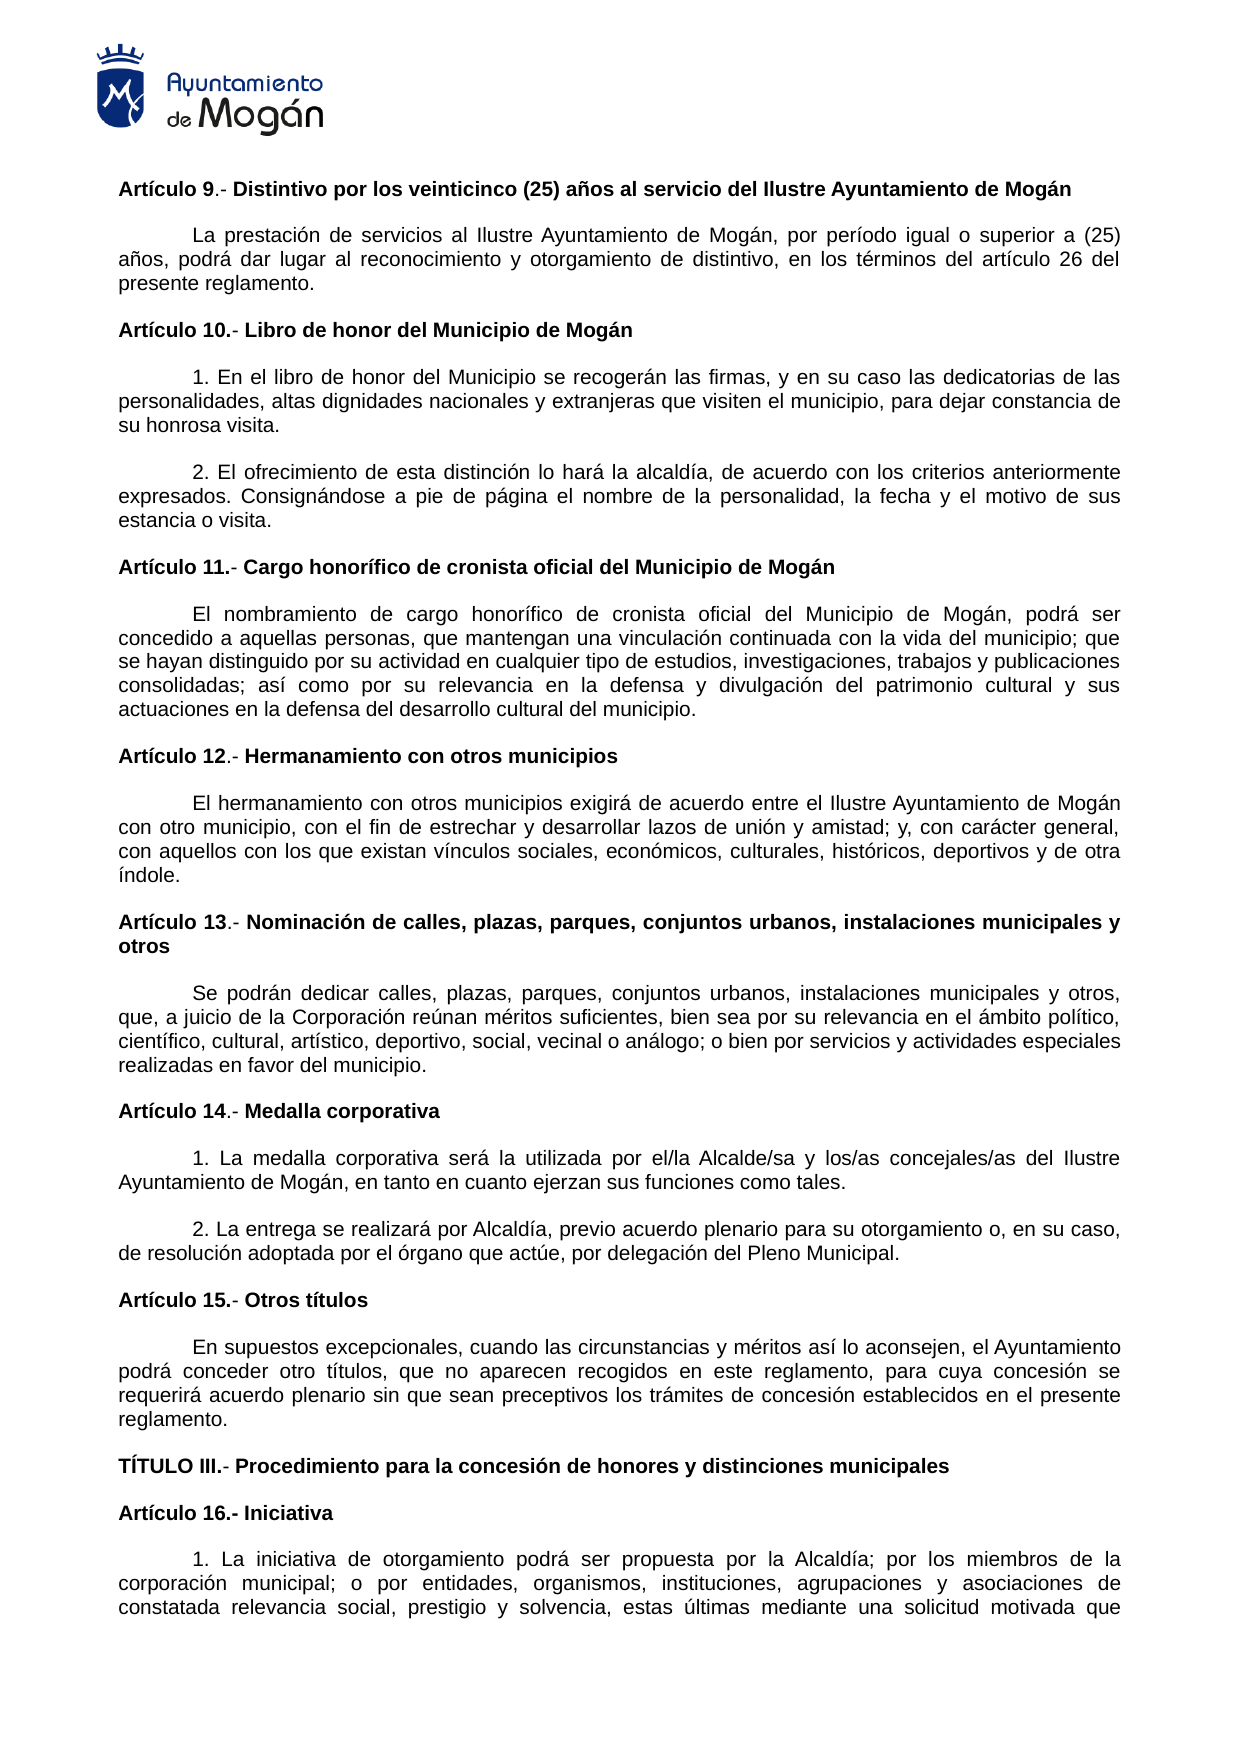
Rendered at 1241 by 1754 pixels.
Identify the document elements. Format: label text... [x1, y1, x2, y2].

text 2. El ofrecimiento de esta distinción lo hará la alcaldía, de acuerdo con los criterios anteriormente expresados. Consignándose a pie de página el nombre de la personalidad, la fecha y el motivo de sus estancia o visita. [118, 460, 1122, 532]
text 1. La iniciativa de otorgamiento podrá ser propuesta por la Alcaldía; por los miembros de la corporación municipal; o por entidades, organismos, instituciones, agrupaciones y asociaciones de constatada relevancia social, prestigio y solvencia, estas últimas mediante una solicitud motivada que [118, 1547, 1122, 1619]
text Se podrán dedicar calles, plazas, parques, conjuntos urbanos, instalaciones municipales y otros, que, a juicio de la Corporación reúnan méritos suficientes, bien sea por su relevancia en el ámbito político, científico, cultural, artístico, deportivo, social, vecinal o análogo; o bien por servicios y actividades especiales realizadas en favor del municipio. [118, 981, 1122, 1076]
text Artículo 14.- Medalla corporativa [118, 1099, 1122, 1123]
text Artículo 9.- Distintivo por los veinticinco (25) años al servicio del Ilustre Ayuntamiento de Mogán [118, 176, 1122, 200]
text Artículo 15.- Otros títulos [118, 1288, 1122, 1312]
picture [82, 22, 340, 154]
text 1. En el libro de honor del Municipio se recogerán las firmas, y en su caso las dedicatorias de las personalidades, altas dignidades nacionales y extranjeras que visiten el municipio, para dejar constancia de su honrosa visita. [118, 365, 1122, 437]
text 1. La medalla corporativa será la utilizada por el/la Alcalde/sa y los/as concejales/as del Ilustre Ayuntamiento de Mogán, en tanto en cuanto ejerzan sus funciones como tales. [118, 1146, 1122, 1194]
text El hermanamiento con otros municipios exigirá de acuerdo entre el Ilustre Ayuntamiento de Mogán con otro municipio, con el fin de estrechar y desarrollar lazos de unión y amistad; y, con carácter general, con aquellos con los que existan vínculos sociales, económicos, culturales, históricos, deportivos y de otra índole. [118, 791, 1122, 887]
text El nombramiento de cargo honorífico de cronista oficial del Municipio de Mogán, podrá ser concedido a aquellas personas, que mantengan una vinculación continuada con la vida del municipio; que se hayan distinguido por su actividad en cualquier tipo de estudios, investigaciones, trabajos y publicaciones consolidadas; así como por su relevancia en la defensa y divulgación del patrimonio cultural y sus actuaciones en la defensa del desarrollo cultural del municipio. [118, 601, 1122, 721]
text Artículo 13.- Nominación de calles, plazas, parques, conjuntos urbanos, instalaciones municipales y otros [118, 910, 1122, 958]
text Artículo 16.- Iniciativa [118, 1500, 1122, 1524]
text Artículo 11.- Cargo honorífico de cronista oficial del Municipio de Mogán [118, 554, 1122, 578]
text Artículo 12.- Hermanamiento con otros municipios [118, 744, 1122, 768]
text La prestación de servicios al Ilustre Ayuntamiento de Mogán, por período igual o superior a (25) años, podrá dar lugar al reconocimiento y otorgamiento de distintivo, en los términos del artículo 26 del presente reglamento. [118, 223, 1122, 295]
text TÍTULO III.- Procedimiento para la concesión de honores y distinciones municipales [118, 1453, 1122, 1477]
text 2. La entrega se realizará por Alcaldía, previo acuerdo plenario para su otorgamiento o, en su caso, de resolución adoptada por el órgano que actúe, por delegación del Pleno Municipal. [118, 1217, 1122, 1265]
text Artículo 10.- Libro de honor del Municipio de Mogán [118, 318, 1122, 342]
text En supuestos excepcionales, cuando las circunstancias y méritos así lo aconsejen, el Ayuntamiento podrá conceder otro títulos, que no aparecen recogidos en este reglamento, para cuya concesión se requerirá acuerdo plenario sin que sean preceptivos los trámites de concesión establecidos en el presente reglamento. [118, 1335, 1122, 1431]
